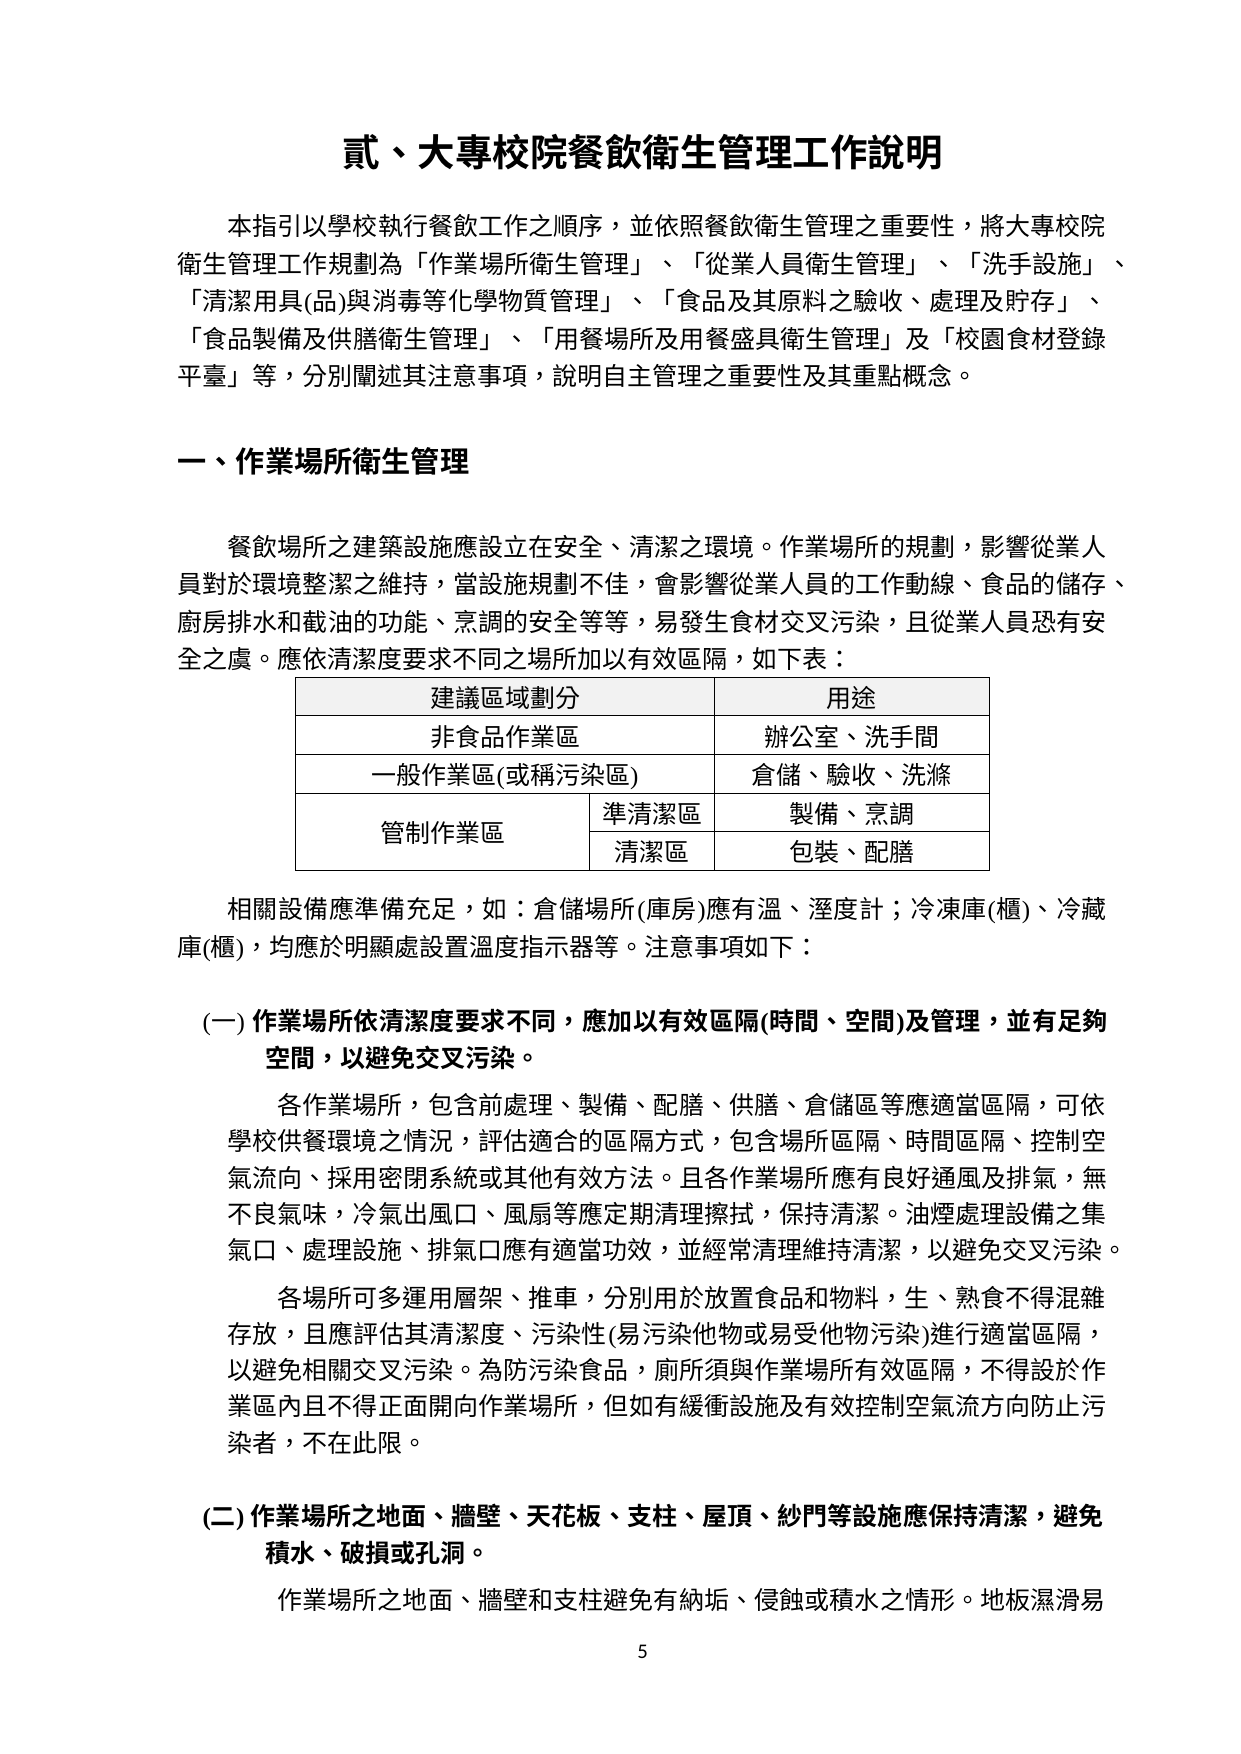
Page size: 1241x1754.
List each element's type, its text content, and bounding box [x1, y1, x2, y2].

table_cell 倉儲、驗收、洗滌 [715, 755, 989, 792]
text 本指引以學校執行餐飲工作之順序，並依照餐飲衛生管理之重要性，將大專校院衛生管理工作規劃為「作業場所衛生管理」、「從業人員衛生管理」、「洗手設施」、「清潔用具(品)與消毒等化學物質管理」、「食品及其原料之驗收、處理及貯存」、「食品製備及供膳衛生管理」、「用餐場所及用餐盛具衛生管理」及「校園食材登錄平臺」等，分別闡述其注意事項，說明自主管理之重要性及其重點概念。 [177, 206, 1107, 393]
text (二) 作業場所之地面、牆壁、天花板、支柱、屋頂、紗門等設施應保持清潔，避免積水、破損或孔洞。 [202, 1497, 1107, 1569]
subtitle 一、作業場所衛生管理 [177, 423, 1107, 498]
table_header 建議區域劃分 [296, 678, 714, 715]
table_cell 製備、烹調 [715, 794, 989, 831]
table_cell 辦公室、洗手間 [715, 716, 989, 754]
table_header 用途 [715, 678, 989, 715]
table_cell 準清潔區 [590, 794, 714, 831]
table_cell 非食品作業區 [296, 716, 714, 754]
table_cell 清潔區 [590, 832, 714, 869]
text 相關設備應準備充足，如：倉儲場所(庫房)應有溫、溼度計；冷凍庫(櫃)、冷藏庫(櫃)，均應於明顯處設置溫度指示器等。注意事項如下： [177, 889, 1107, 964]
text 各場所可多運用層架、推車，分別用於放置食品和物料，生、熟食不得混雜存放，且應評估其清潔度、污染性(易污染他物或易受他物污染)進行適當區隔，以避免相關交叉污染。為防污染食品，廁所須與作業場所有效區隔，不得設於作業區內且不得正面開向作業場所，但如有緩衝設施及有效控制空氣流方向防止污染者，不在此限。 [227, 1278, 1107, 1459]
subtitle 貳、大專校院餐飲衛生管理工作說明 [177, 112, 1107, 187]
table_cell 一般作業區(或稱污染區) [296, 755, 714, 792]
text (一) 作業場所依清潔度要求不同，應加以有效區隔(時間、空間)及管理，並有足夠空間，以避免交叉污染。 [202, 1002, 1107, 1074]
table_cell 管制作業區 [296, 794, 589, 869]
text 餐飲場所之建築設施應設立在安全、清潔之環境。作業場所的規劃，影響從業人員對於環境整潔之維持，當設施規劃不佳，會影響從業人員的工作動線、食品的儲存、廚房排水和截油的功能、烹調的安全等等，易發生食材交叉污染，且從業人員恐有安全之虞。應依清潔度要求不同之場所加以有效區隔，如下表： [177, 527, 1107, 677]
text 各作業場所，包含前處理、製備、配膳、供膳、倉儲區等應適當區隔，可依學校供餐環境之情況，評估適合的區隔方式，包含場所區隔、時間區隔、控制空氣流向、採用密閉系統或其他有效方法。且各作業場所應有良好通風及排氣，無不良氣味，冷氣出風口、風扇等應定期清理擦拭，保持清潔。油煙處理設備之集氣口、處理設施、排氣口應有適當功效，並經常清理維持清潔，以避免交叉污染。 [227, 1086, 1107, 1267]
table_cell 包裝、配膳 [715, 832, 989, 869]
text 作業場所之地面、牆壁和支柱避免有納垢、侵蝕或積水之情形。地板濕滑易 [227, 1581, 1107, 1617]
